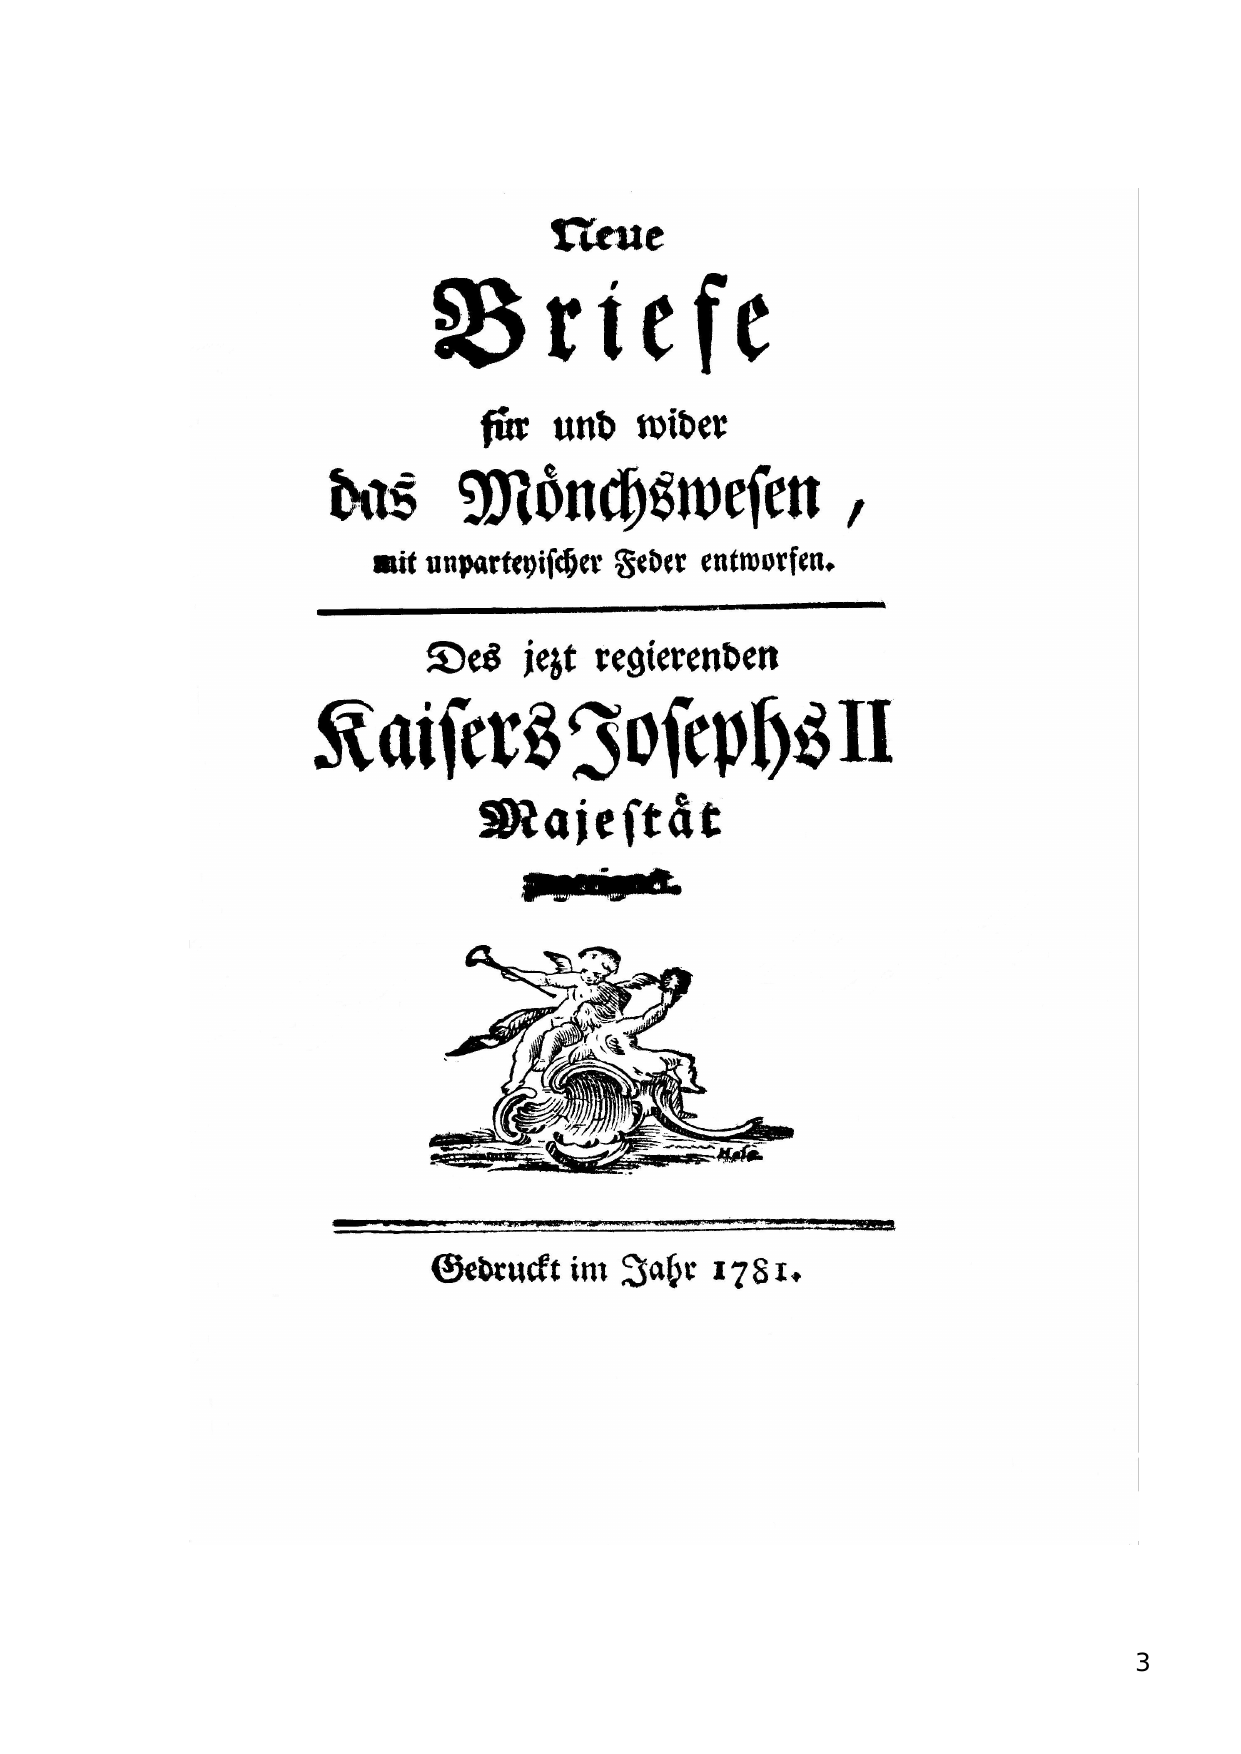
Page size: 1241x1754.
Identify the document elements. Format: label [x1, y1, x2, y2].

picture [189, 188, 1139, 1545]
